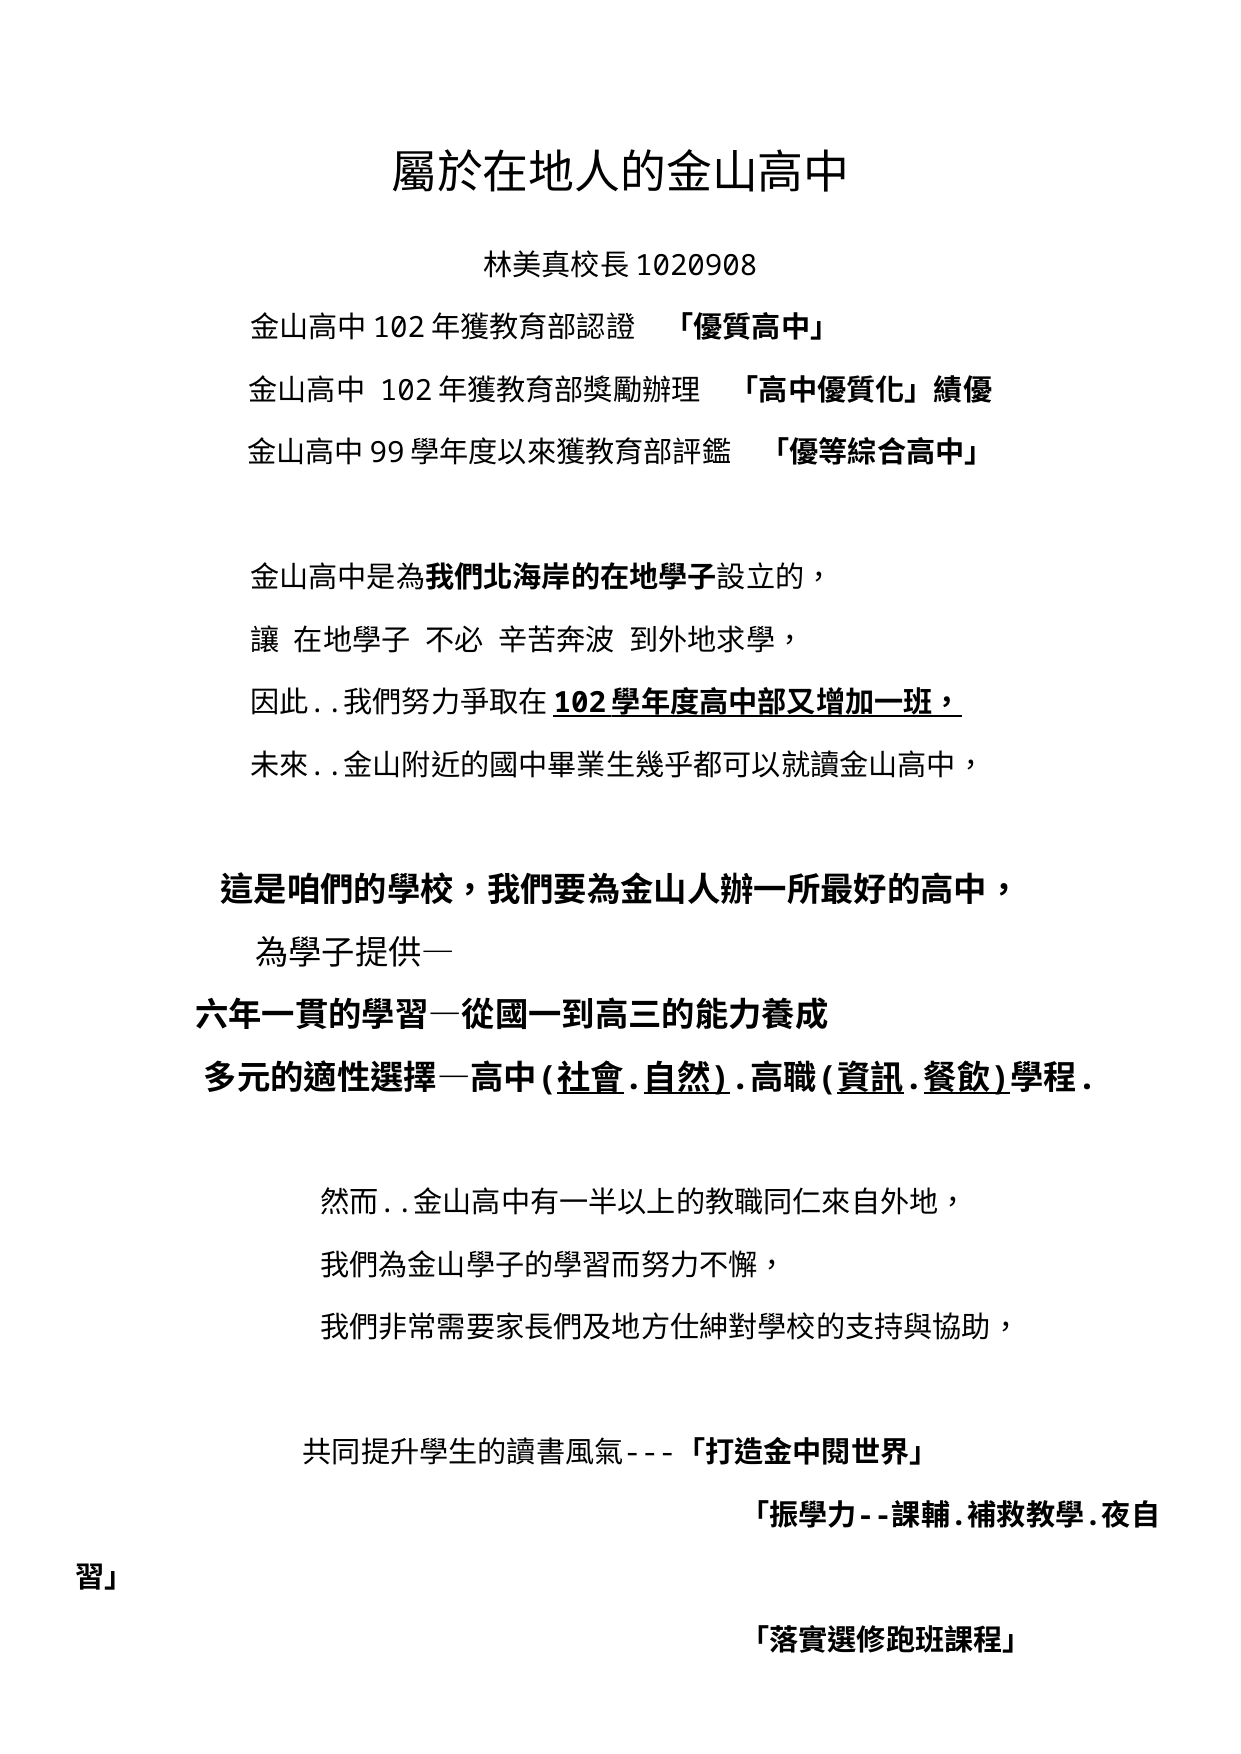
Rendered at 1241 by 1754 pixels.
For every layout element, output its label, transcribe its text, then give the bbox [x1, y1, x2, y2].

text 金山高中 102年獲教育部獎勵辦理 「高中優質化」績優 [75, 346, 1165, 408]
text 多元的適性選擇—高中(社會.自然).高職(資訊.餐飲)學程. [75, 1033, 1165, 1096]
text 金山高中102年獲教育部認證 「優質高中」 [75, 283, 1165, 346]
text 我們為金山學子的學習而努力不懈， [75, 1221, 1165, 1283]
text 這是咱們的學校，我們要為金山人辦一所最好的高中， [75, 846, 1165, 908]
text 未來..金山附近的國中畢業生幾乎都可以就讀金山高中， [75, 721, 1165, 783]
text 金山高中是為我們北海岸的在地學子設立的， [75, 533, 1165, 596]
text 屬於在地人的金山高中 [75, 96, 1165, 221]
text 為學子提供— [75, 908, 1165, 971]
text 林美真校長1020908 [75, 221, 1165, 283]
text 我們非常需要家長們及地方仕紳對學校的支持與協助， [75, 1283, 1165, 1346]
text 金山高中99學年度以來獲教育部評鑑 「優等綜合高中」 [75, 408, 1165, 471]
text 「振學力--課輔.補救教學.夜自習」 [75, 1471, 1165, 1596]
text 然而..金山高中有一半以上的教職同仁來自外地， [75, 1158, 1165, 1221]
text 「落實選修跑班課程」 [75, 1596, 1165, 1658]
text 讓 在地學子 不必 辛苦奔波 到外地求學， [75, 596, 1165, 658]
text 因此..我們努力爭取在102學年度高中部又增加一班， [75, 658, 1165, 721]
text 共同提升學生的讀書風氣---「打造金中閱世界」 [75, 1408, 1165, 1471]
text 六年一貫的學習—從國一到高三的能力養成 [75, 971, 1165, 1033]
